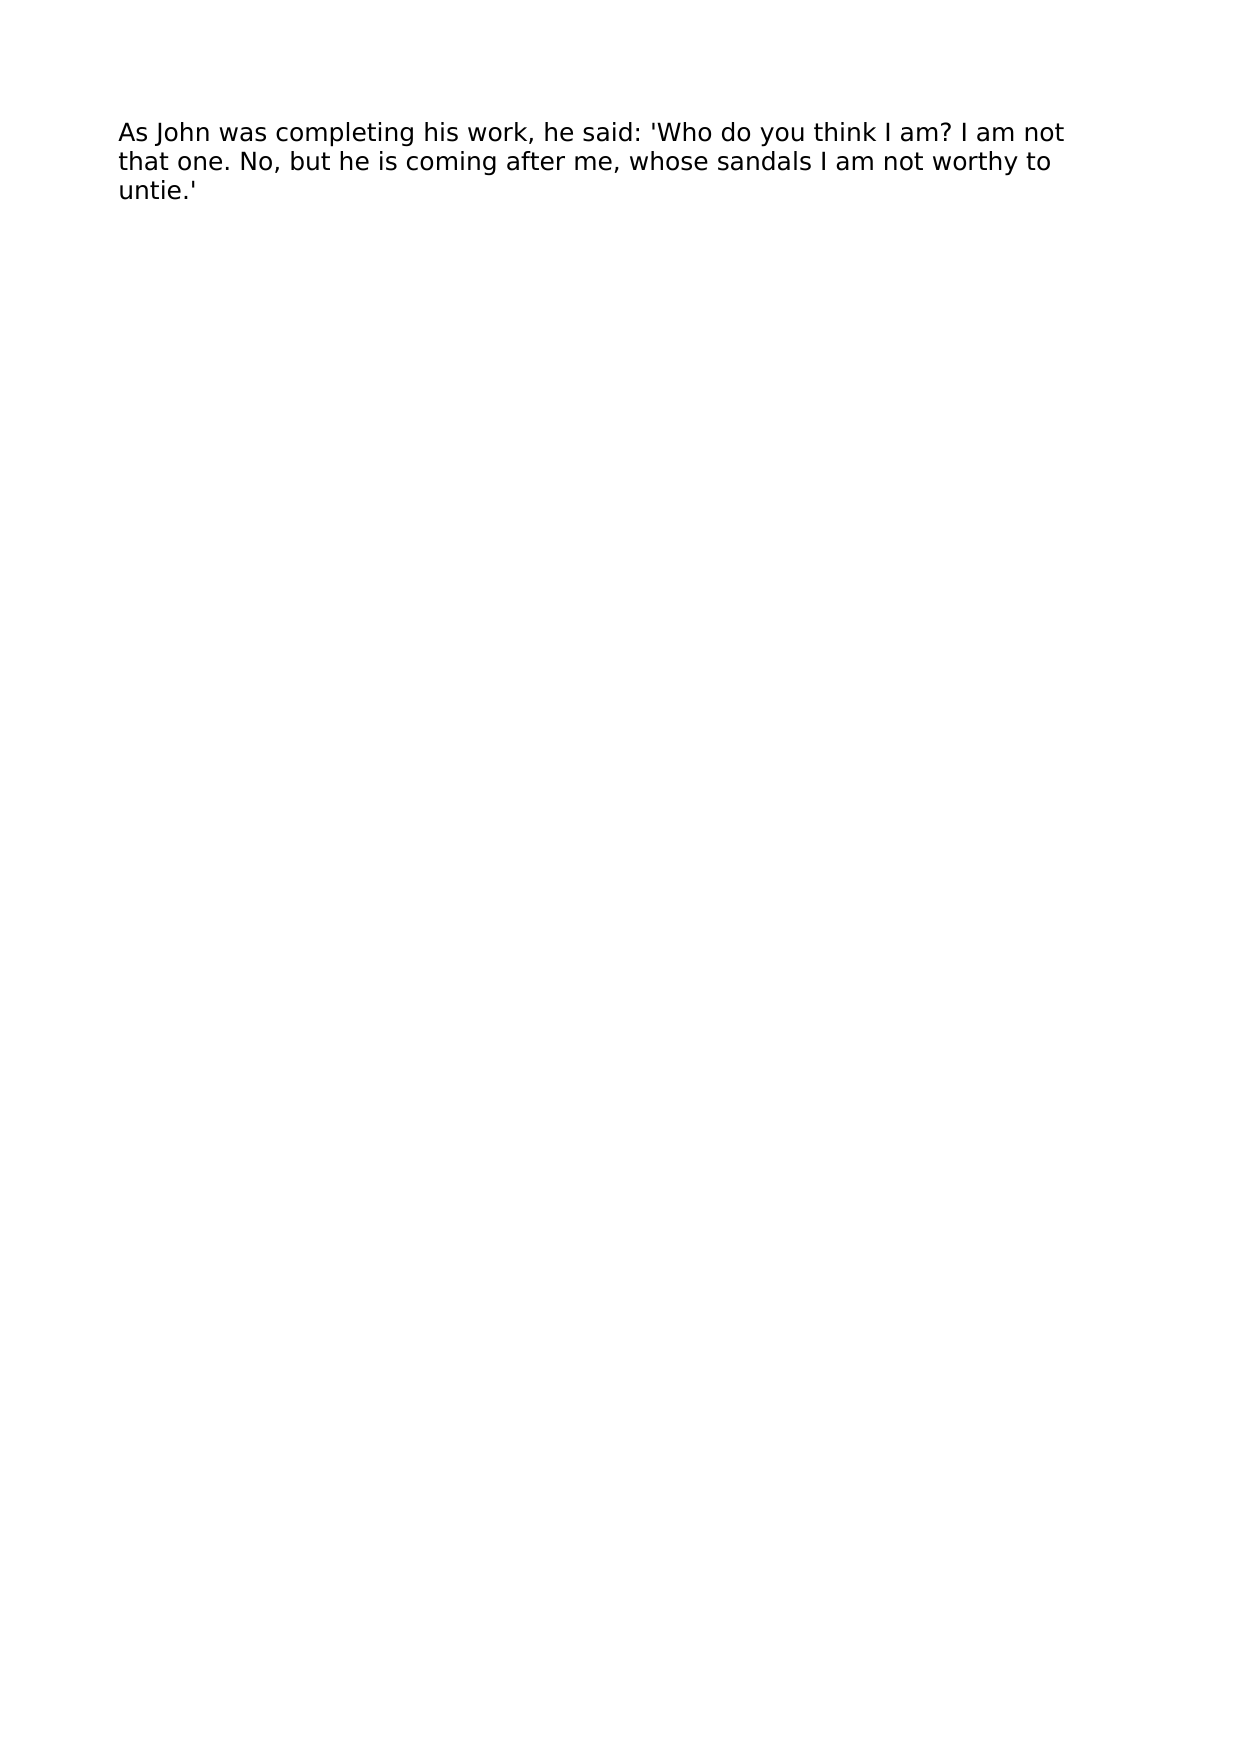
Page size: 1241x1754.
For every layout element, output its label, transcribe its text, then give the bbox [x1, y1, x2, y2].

text As John was completing his work, he said: 'Who do you think I am? I am not that one. No, but he is coming after me, whose sandals I am not worthy to untie.' [118, 118, 1122, 206]
